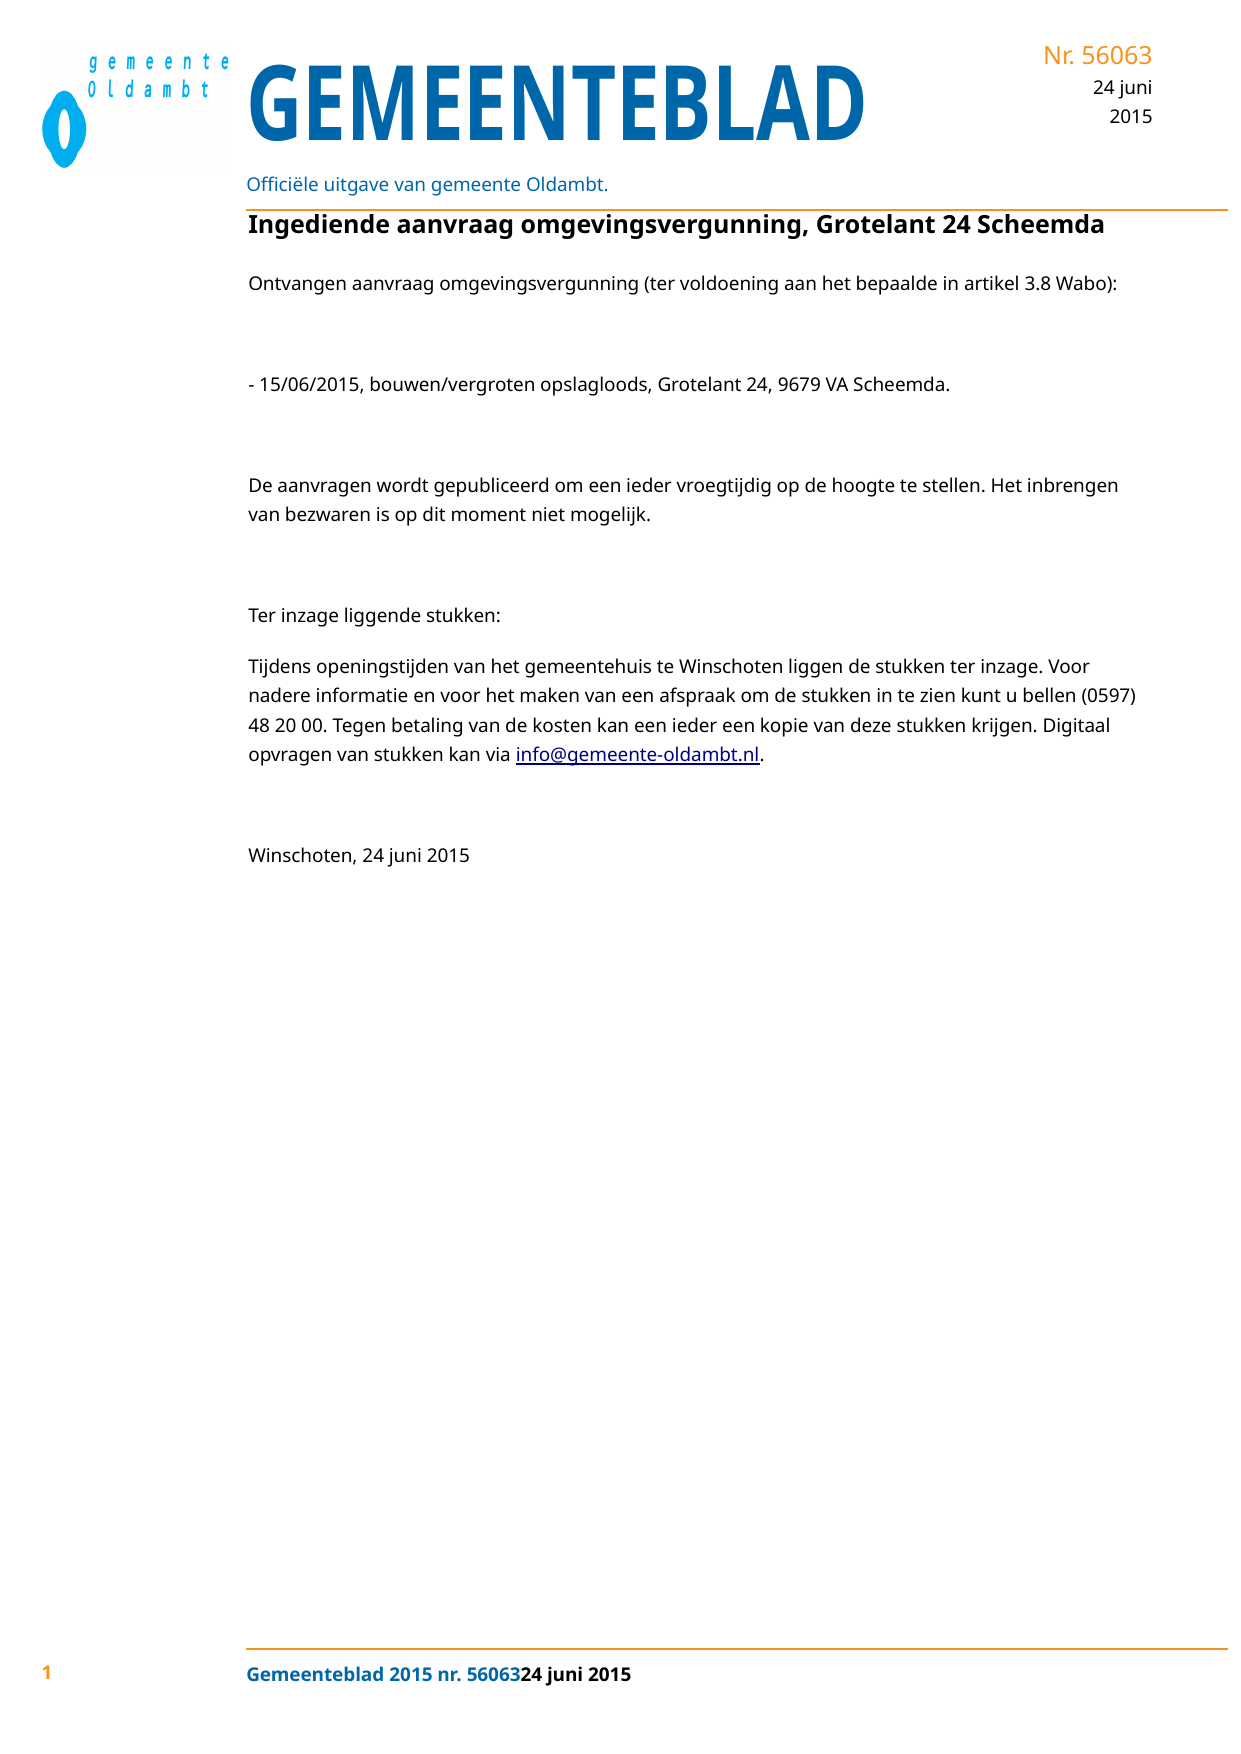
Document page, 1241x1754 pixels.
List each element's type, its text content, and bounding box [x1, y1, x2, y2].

picture [41, 47, 231, 172]
text Ontvangen aanvraag omgevingsvergunning (ter voldoening aan het bepaalde in artikel 3.8 Wabo): [248, 270, 1152, 296]
text Tijdens openingstijden van het gemeentehuis te Winschoten liggen de stukken ter inzage. Voor nadere informatie en voor het maken van een afspraak om de stukken in te zien kunt u bellen (0597) 48 20 00. Tegen betaling van de kosten kan een ieder een kopie van deze stukken krijgen. Digitaal opvragen van stukken kan via info@gemeente-oldambt.nl. [248, 653, 1152, 767]
text Ter inzage liggende stukken: [248, 602, 1152, 628]
text De aanvragen wordt gepubliceerd om een ieder vroegtijdig op de hoogte te stellen. Het inbrengen van bezwaren is op dit moment niet mogelijk. [248, 472, 1152, 527]
text Winschoten, 24 juni 2015 [248, 842, 1152, 868]
text - 15/06/2015, bouwen/vergroten opslagloods, Grotelant 24, 9679 VA Scheemda. [248, 371, 1152, 397]
text Ingediende aanvraag omgevingsvergunning, Grotelant 24 Scheemda [248, 211, 1152, 241]
